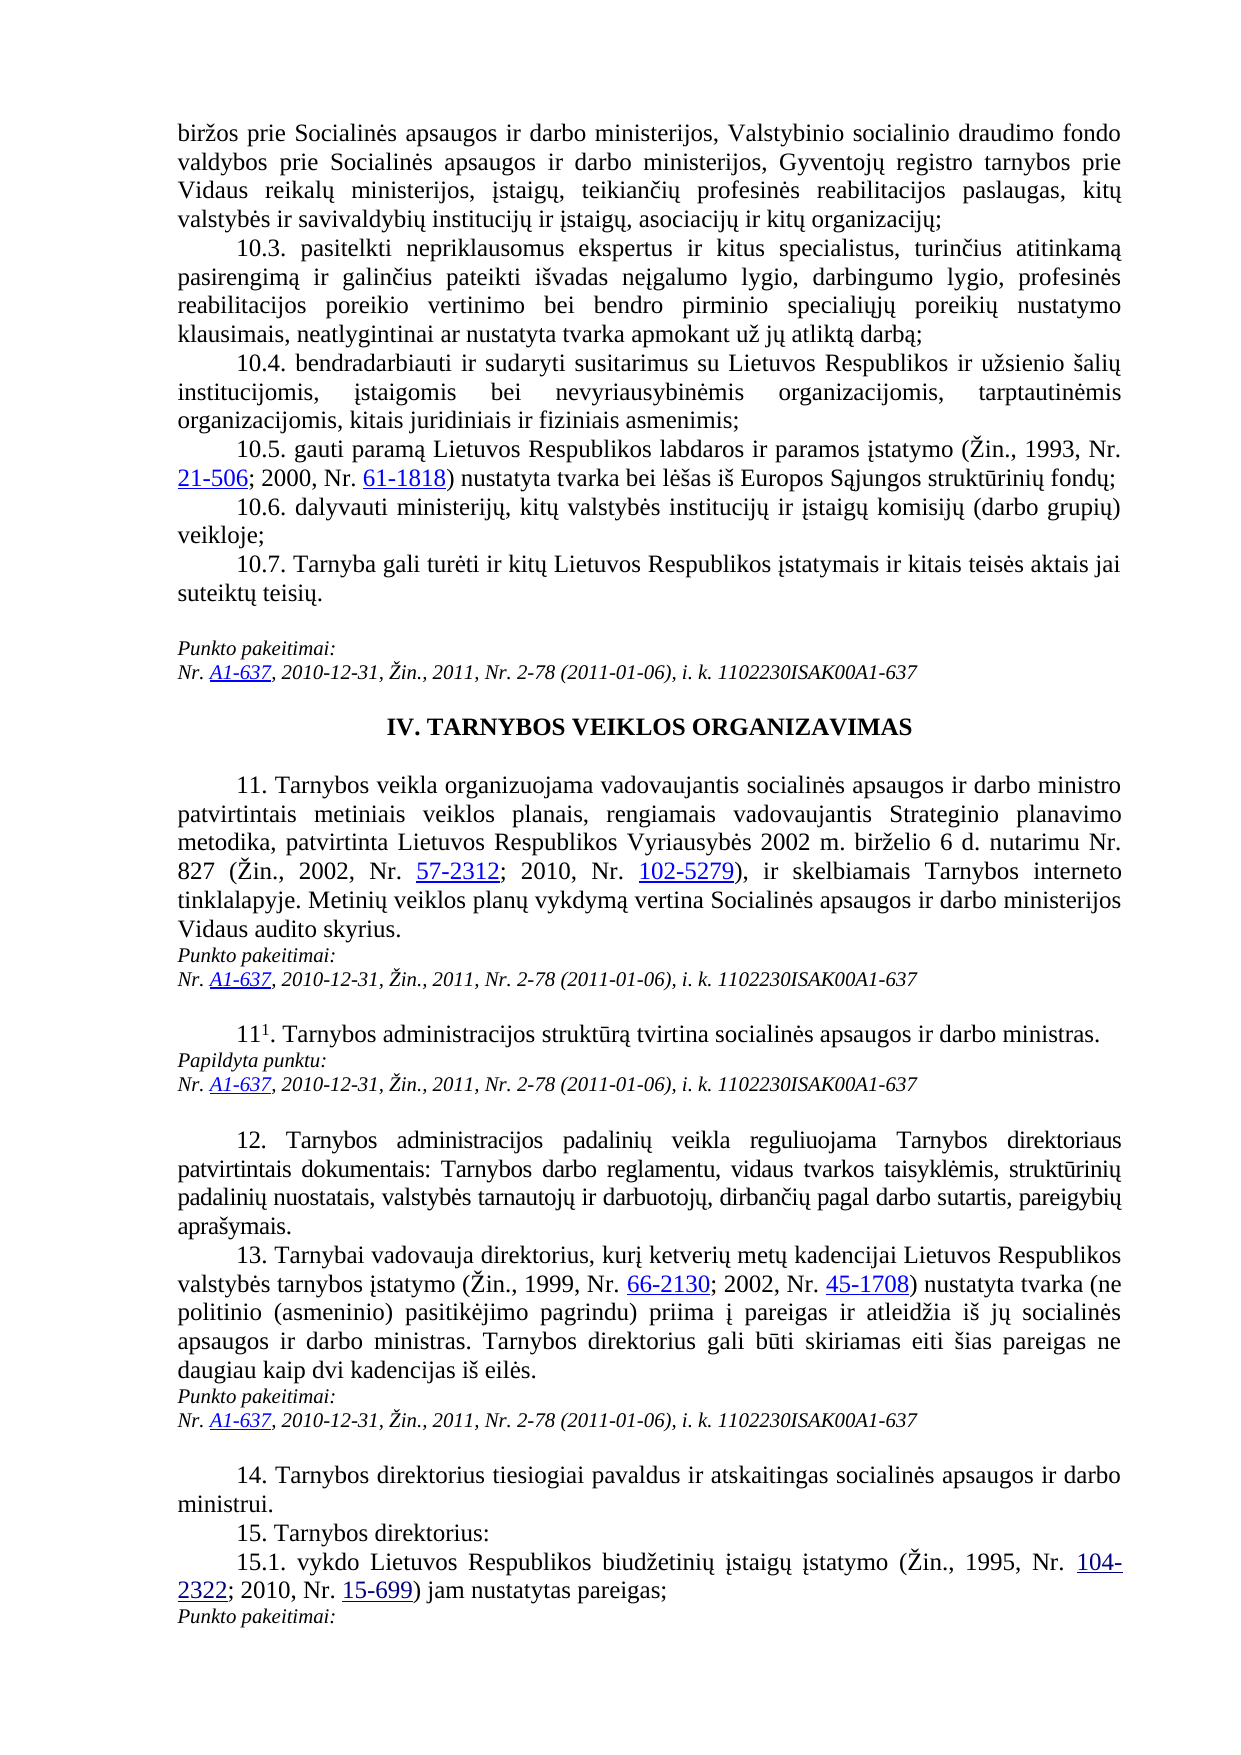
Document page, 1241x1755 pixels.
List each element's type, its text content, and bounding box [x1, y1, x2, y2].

text Nr. A1-637, 2010-12-31, Žin., 2011, Nr. 2-78 (2011-01-06), i. k. 1102230ISAK00A1-637 [177, 1408, 1122, 1432]
text 10.5. gauti paramą Lietuvos Respublikos labdaros ir paramos įstatymo (Žin., 1993, Nr. 21-506; 2000, Nr. 61-1818) nustatyta tvarka bei lėšas iš Europos Sąjungos struktūrinių fondų; [177, 434, 1122, 492]
text 15.1. vykdo Lietuvos Respublikos biudžetinių įstaigų įstatymo (Žin., 1995, Nr. 104-2322; 2010, Nr. 15-699) jam nustatytas pareigas; [177, 1547, 1122, 1604]
text 11. Tarnybos veikla organizuojama vadovaujantis socialinės apsaugos ir darbo ministro patvirtintais metiniais veiklos planais, rengiamais vadovaujantis Strateginio planavimo metodika, patvirtinta Lietuvos Respublikos Vyriausybės 2002 m. birželio 6 d. nutarimu Nr. 827 (Žin., 2002, Nr. 57-2312; 2010, Nr. 102-5279), ir skelbiamais Tarnybos interneto tinklalapyje. Metinių veiklos planų vykdymą vertina Socialinės apsaugos ir darbo ministerijos Vidaus audito skyrius. [177, 770, 1122, 942]
text 15. Tarnybos direktorius: [177, 1518, 1122, 1547]
text 111. Tarnybos administracijos struktūrą tvirtina socialinės apsaugos ir darbo ministras. [177, 1019, 1122, 1048]
text 10.6. dalyvauti ministerijų, kitų valstybės institucijų ir įstaigų komisijų (darbo grupių) veikloje; [177, 492, 1122, 549]
text 13. Tarnybai vadovauja direktorius, kurį ketverių metų kadencijai Lietuvos Respublikos valstybės tarnybos įstatymo (Žin., 1999, Nr. 66-2130; 2002, Nr. 45-1708) nustatyta tvarka (ne politinio (asmeninio) pasitikėjimo pagrindu) priima į pareigas ir atleidžia iš jų socialinės apsaugos ir darbo ministras. Tarnybos direktorius gali būti skiriamas eiti šias pareigas ne daugiau kaip dvi kadencijas iš eilės. [177, 1240, 1122, 1384]
text Papildyta punktu: [177, 1048, 1122, 1072]
text Punkto pakeitimai: [177, 1604, 1122, 1628]
text biržos prie Socialinės apsaugos ir darbo ministerijos, Valstybinio socialinio draudimo fondo valdybos prie Socialinės apsaugos ir darbo ministerijos, Gyventojų registro tarnybos prie Vidaus reikalų ministerijos, įstaigų, teikiančių profesinės reabilitacijos paslaugas, kitų valstybės ir savivaldybių institucijų ir įstaigų, asociacijų ir kitų organizacijų; [177, 118, 1122, 233]
text Punkto pakeitimai: [177, 942, 1122, 967]
text 14. Tarnybos direktorius tiesiogiai pavaldus ir atskaitingas socialinės apsaugos ir darbo ministrui. [177, 1461, 1122, 1518]
text Punkto pakeitimai: [177, 636, 1122, 660]
text Nr. A1-637, 2010-12-31, Žin., 2011, Nr. 2-78 (2011-01-06), i. k. 1102230ISAK00A1-637 [177, 967, 1122, 991]
text Nr. A1-637, 2010-12-31, Žin., 2011, Nr. 2-78 (2011-01-06), i. k. 1102230ISAK00A1-637 [177, 660, 1122, 684]
text IV. TARNYBOS VEIKLOS ORGANIZAVIMAS [177, 712, 1122, 741]
text 12. Tarnybos administracijos padalinių veikla reguliuojama Tarnybos direktoriaus patvirtintais dokumentais: Tarnybos darbo reglamentu, vidaus tvarkos taisyklėmis, struktūrinių padalinių nuostatais, valstybės tarnautojų ir darbuotojų, dirbančių pagal darbo sutartis, pareigybių aprašymais. [177, 1125, 1122, 1240]
text Nr. A1-637, 2010-12-31, Žin., 2011, Nr. 2-78 (2011-01-06), i. k. 1102230ISAK00A1-637 [177, 1072, 1122, 1096]
text 10.7. Tarnyba gali turėti ir kitų Lietuvos Respublikos įstatymais ir kitais teisės aktais jai suteiktų teisių. [177, 549, 1122, 607]
text 10.3. pasitelkti nepriklausomus ekspertus ir kitus specialistus, turinčius atitinkamą pasirengimą ir galinčius pateikti išvadas neįgalumo lygio, darbingumo lygio, profesinės reabilitacijos poreikio vertinimo bei bendro pirminio specialiųjų poreikių nustatymo klausimais, neatlygintinai ar nustatyta tvarka apmokant už jų atliktą darbą; [177, 233, 1122, 348]
text Punkto pakeitimai: [177, 1384, 1122, 1408]
text 10.4. bendradarbiauti ir sudaryti susitarimus su Lietuvos Respublikos ir užsienio šalių institucijomis, įstaigomis bei nevyriausybinėmis organizacijomis, tarptautinėmis organizacijomis, kitais juridiniais ir fiziniais asmenimis; [177, 348, 1122, 434]
